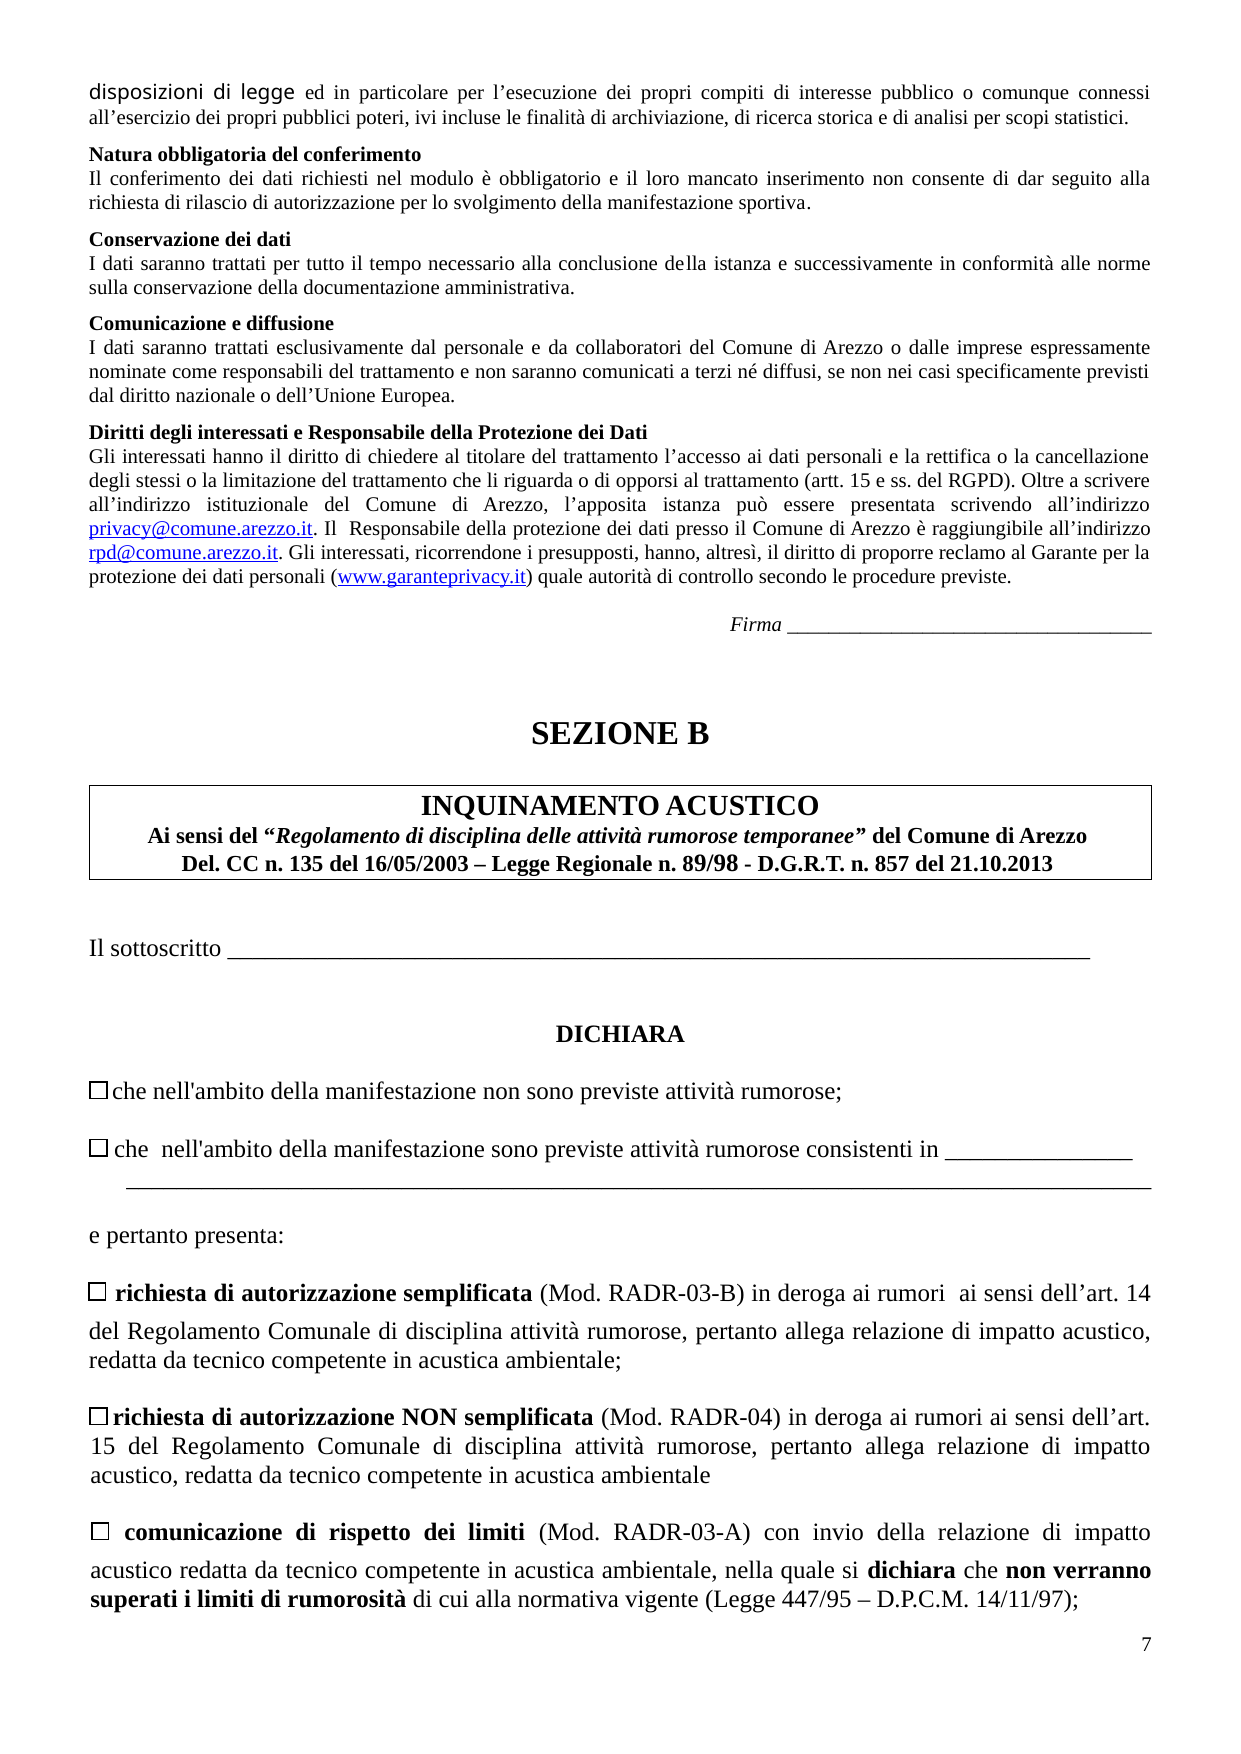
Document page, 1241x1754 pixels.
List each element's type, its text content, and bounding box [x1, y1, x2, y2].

text Il conferimento dei dati richiesti nel modulo è obbligatorio e il loro mancato inserimento non consente di dar seguito alla richiesta di rilascio di autorizzazione per lo svolgimento della manifestazione sportiva. [89, 166, 1152, 214]
text Il sottoscritto _____________________________________________________________________ [89, 933, 1152, 961]
text Conservazione dei dati [89, 226, 1152, 251]
text Ai sensi del “Regolamento di disciplina delle attività rumorose temporanee” del Comune di Arezzo Del. CC n. 135 del 16/05/2003 – Legge Regionale n. 89/98 - D.G.R.T. n. 857 del 21.10.2013 [90, 818, 1151, 879]
text che nell'ambito della manifestazione sono previste attività rumorose consistenti in _______________ [89, 1134, 1152, 1163]
text DICHIARA [89, 1019, 1152, 1048]
text richiesta di autorizzazione NON semplificata (Mod. RADR-04) in deroga ai rumori ai sensi dell’art. 15 del Regolamento Comunale di disciplina attività rumorose, pertanto allega relazione di impatto acustico, redatta da tecnico competente in acustica ambientale [89, 1402, 1152, 1488]
text disposizioni di legge ed in particolare per l’esecuzione dei propri compiti di interesse pubblico o comunque connessi all’esercizio dei propri pubblici poteri, ivi incluse le finalità di archiviazione, di ricerca storica e di analisi per scopi statistici. [89, 77, 1152, 129]
text SEZIONE B [89, 713, 1152, 751]
text Diritti degli interessati e Responsabile della Protezione dei Dati [89, 420, 1152, 444]
text __________________________________________________________________________________ [89, 1163, 1152, 1191]
text e pertanto presenta: [89, 1220, 1152, 1249]
text I dati saranno trattati per tutto il tempo necessario alla conclusione della istanza e successivamente in conformità alle norme sulla conservazione della documentazione amministrativa. [89, 251, 1152, 299]
text INQUINAMENTO ACUSTICO [90, 786, 1151, 818]
text Natura obbligatoria del conferimento [89, 142, 1152, 166]
text Firma ___________________________________ [89, 612, 1152, 636]
text che nell'ambito della manifestazione non sono previste attività rumorose; [89, 1076, 1152, 1105]
text Gli interessati hanno il diritto di chiedere al titolare del trattamento l’accesso ai dati personali e la rettifica o la cancellazione degli stessi o la limitazione del trattamento che li riguarda o di opporsi al trattamento (artt. 15 e ss. del RGPD). Oltre a scrivere all’indirizzo istituzionale del Comune di Arezzo, l’apposita istanza può essere presentata scrivendo all’indirizzo privacy@comune.arezzo.it. Il Responsabile della protezione dei dati presso il Comune di Arezzo è raggiungibile all’indirizzo rpd@comune.arezzo.it. Gli interessati, ricorrendone i presupposti, hanno, altresì, il diritto di proporre reclamo al Garante per la protezione dei dati personali (www.garanteprivacy.it) quale autorità di controllo secondo le procedure previste. [89, 444, 1152, 588]
text Comunicazione e diffusione [89, 311, 1152, 335]
text comunicazione di rispetto dei limiti (Mod. RADR-03-A) con invio della relazione di impatto acustico redatta da tecnico competente in acustica ambientale, nella quale si dichiara che non verranno superati i limiti di rumorosità di cui alla normativa vigente (Legge 447/95 – D.P.C.M. 14/11/97); [90, 1517, 1152, 1613]
text richiesta di autorizzazione semplificata (Mod. RADR-03-B) in deroga ai rumori ai sensi dell’art. 14 del Regolamento Comunale di disciplina attività rumorose, pertanto allega relazione di impatto acustico, redatta da tecnico competente in acustica ambientale; [87, 1278, 1152, 1373]
text I dati saranno trattati esclusivamente dal personale e da collaboratori del Comune di Arezzo o dalle imprese espressamente nominate come responsabili del trattamento e non saranno comunicati a terzi né diffusi, se non nei casi specificamente previsti dal diritto nazionale o dell’Unione Europea. [89, 335, 1152, 407]
